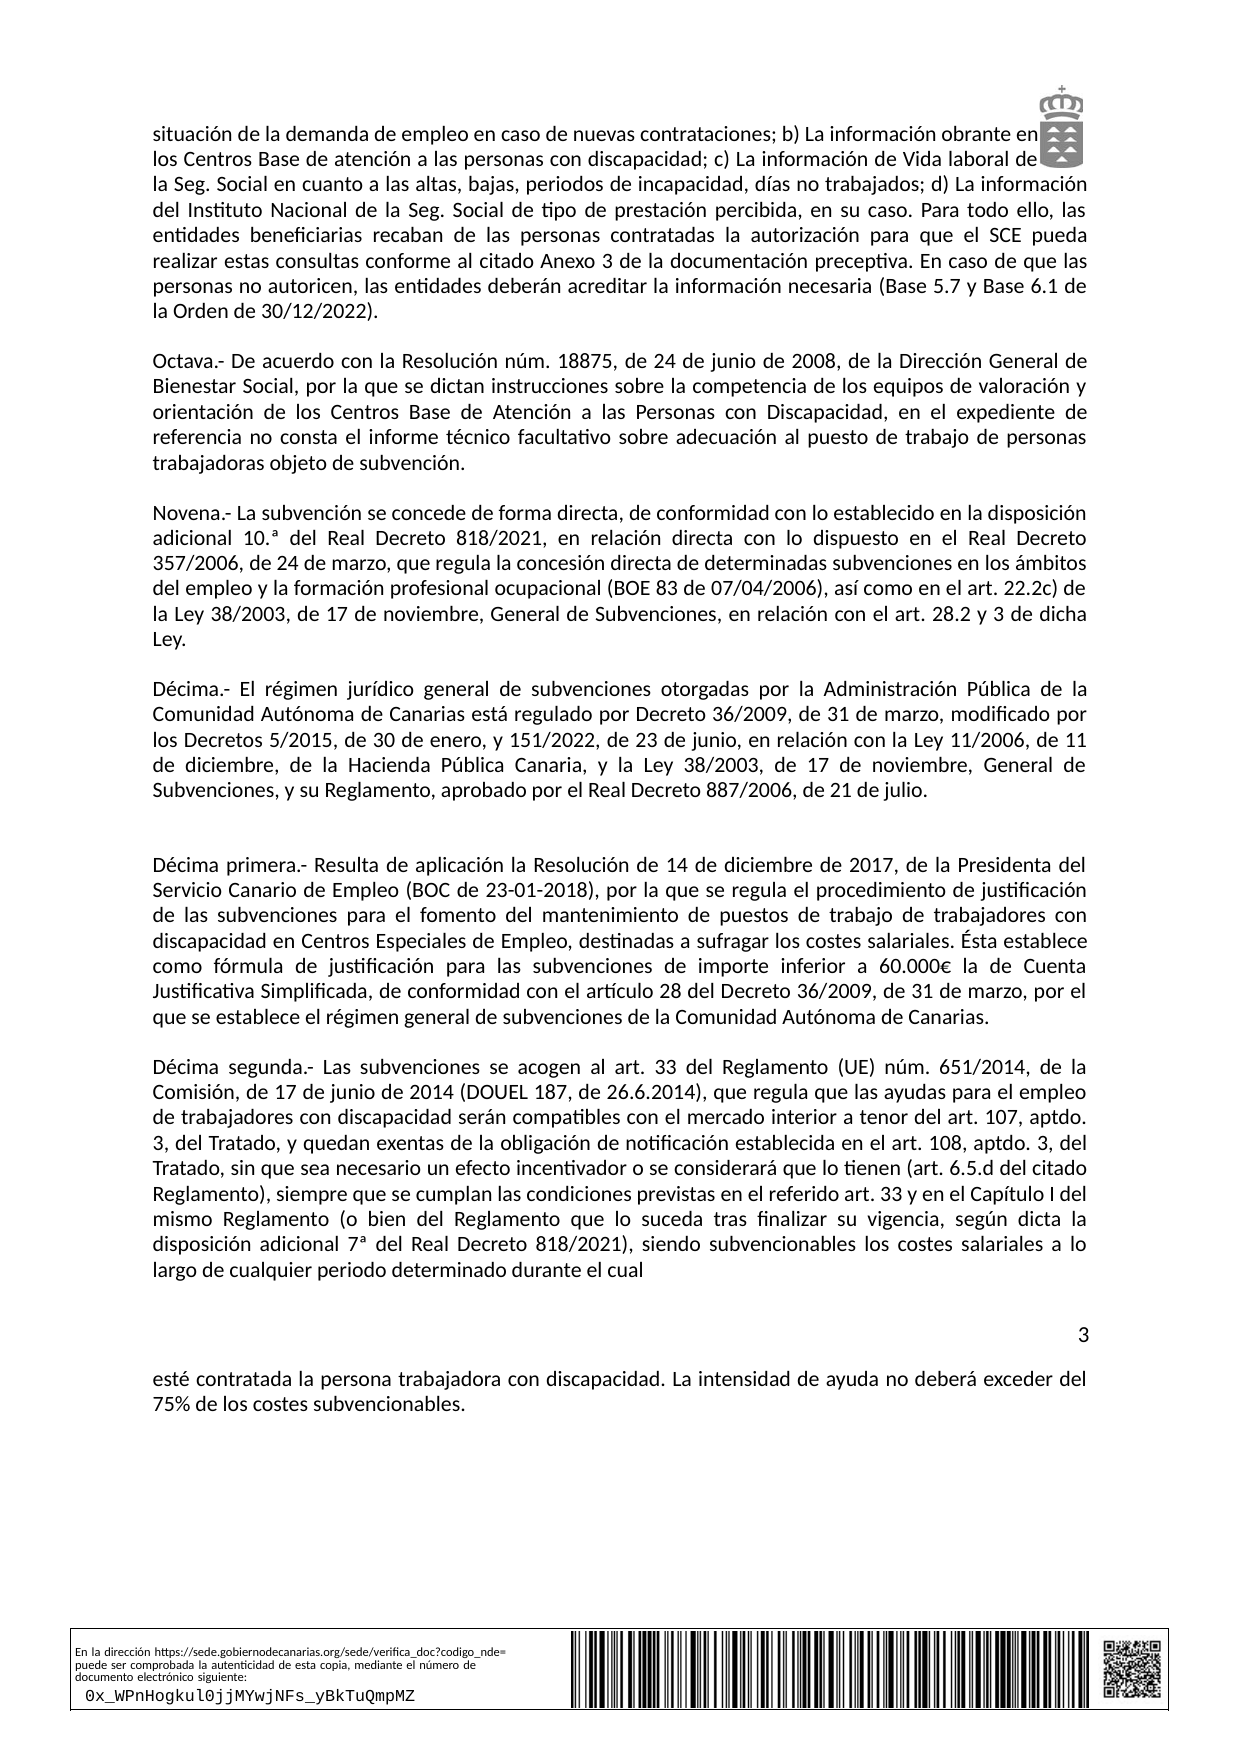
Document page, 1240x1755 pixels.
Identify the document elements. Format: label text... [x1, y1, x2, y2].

text 3 [154, 1320, 1089, 1348]
text esté contratada la persona trabajadora con discapacidad. La intensidad de ayuda no deberá exceder del 75% de los costes subvencionables. [152, 1367, 1088, 1417]
text Décima segunda.- Las subvenciones se acogen al art. 33 del Reglamento (UE) núm. 651/2014, de la Comisión, de 17 de junio de 2014 (DOUEL 187, de 26.6.2014), que regula que las ayudas para el empleo de trabajadores con discapacidad serán compatibles con el mercado interior a tenor del art. 107, aptdo. 3, del Tratado, y quedan exentas de la obligación de notificación establecida en el art. 108, aptdo. 3, del Tratado, sin que sea necesario un efecto incentivador o se considerará que lo tienen (art. 6.5.d del citado Reglamento), siempre que se cumplan las condiciones previstas en el referido art. 33 y en el Capítulo I del mismo Reglamento (o bien del Reglamento que lo suceda tras finalizar su vigencia, según dicta la disposición adicional 7ª del Real Decreto 818/2021), siendo subvencionables los costes salariales a lo largo de cualquier periodo determinado durante el cual [152, 1054, 1088, 1283]
text Décima primera.- Resulta de aplicación la Resolución de 14 de diciembre de 2017, de la Presidenta del Servicio Canario de Empleo (BOC de 23-01-2018), por la que se regula el procedimiento de justificación de las subvenciones para el fomento del mantenimiento de puestos de trabajo de trabajadores con discapacidad en Centros Especiales de Empleo, destinadas a sufragar los costes salariales. Ésta establece como fórmula de justificación para las subvenciones de importe inferior a 60.000€ la de Cuenta Justificativa Simplificada, de conformidad con el artículo 28 del Decreto 36/2009, de 31 de marzo, por el que se establece el régimen general de subvenciones de la Comunidad Autónoma de Canarias. [152, 852, 1088, 1030]
text Octava.- De acuerdo con la Resolución núm. 18875, de 24 de junio de 2008, de la Dirección General de Bienestar Social, por la que se dictan instrucciones sobre la competencia de los equipos de valoración y orientación de los Centros Base de Atención a las Personas con Discapacidad, en el expediente de referencia no consta el informe técnico facultativo sobre adecuación al puesto de trabajo de personas trabajadoras objeto de subvención. [152, 348, 1088, 476]
text Décima.- El régimen jurídico general de subvenciones otorgadas por la Administración Pública de la Comunidad Autónoma de Canarias está regulado por Decreto 36/2009, de 31 de marzo, modificado por los Decretos 5/2015, de 30 de enero, y 151/2022, de 23 de junio, en relación con la Ley 11/2006, de 11 de diciembre, de la Hacienda Pública Canaria, y la Ley 38/2003, de 17 de noviembre, General de Subvenciones, y su Reglamento, aprobado por el Real Decreto 887/2006, de 21 de julio. [152, 676, 1088, 803]
text situación de la demanda de empleo en caso de nuevas contrataciones; b) La información obrante en los Centros Base de atención a las personas con discapacidad; c) La información de Vida laboral de la Seg. Social en cuanto a las altas, bajas, periodos de incapacidad, días no trabajados; d) La información del Instituto Nacional de la Seg. Social de tipo de prestación percibida, en su caso. Para todo ello, las entidades beneficiarias recaban de las personas contratadas la autorización para que el SCE pueda realizar estas consultas conforme al citado Anexo 3 de la documentación preceptiva. En caso de que las personas no autoricen, las entidades deberán acreditar la información necesaria (Base 5.7 y Base 6.1 de la Orden de 30/12/2022). [152, 121, 1088, 324]
text Novena.- La subvención se concede de forma directa, de conformidad con lo establecido en la disposición adicional 10.ª del Real Decreto 818/2021, en relación directa con lo dispuesto en el Real Decreto 357/2006, de 24 de marzo, que regula la concesión directa de determinadas subvenciones en los ámbitos del empleo y la formación profesional ocupacional (BOE 83 de 07/04/2006), así como en el art. 22.2c) de la Ley 38/2003, de 17 de noviembre, General de Subvenciones, en relación con el art. 28.2 y 3 de dicha Ley. [152, 500, 1088, 652]
